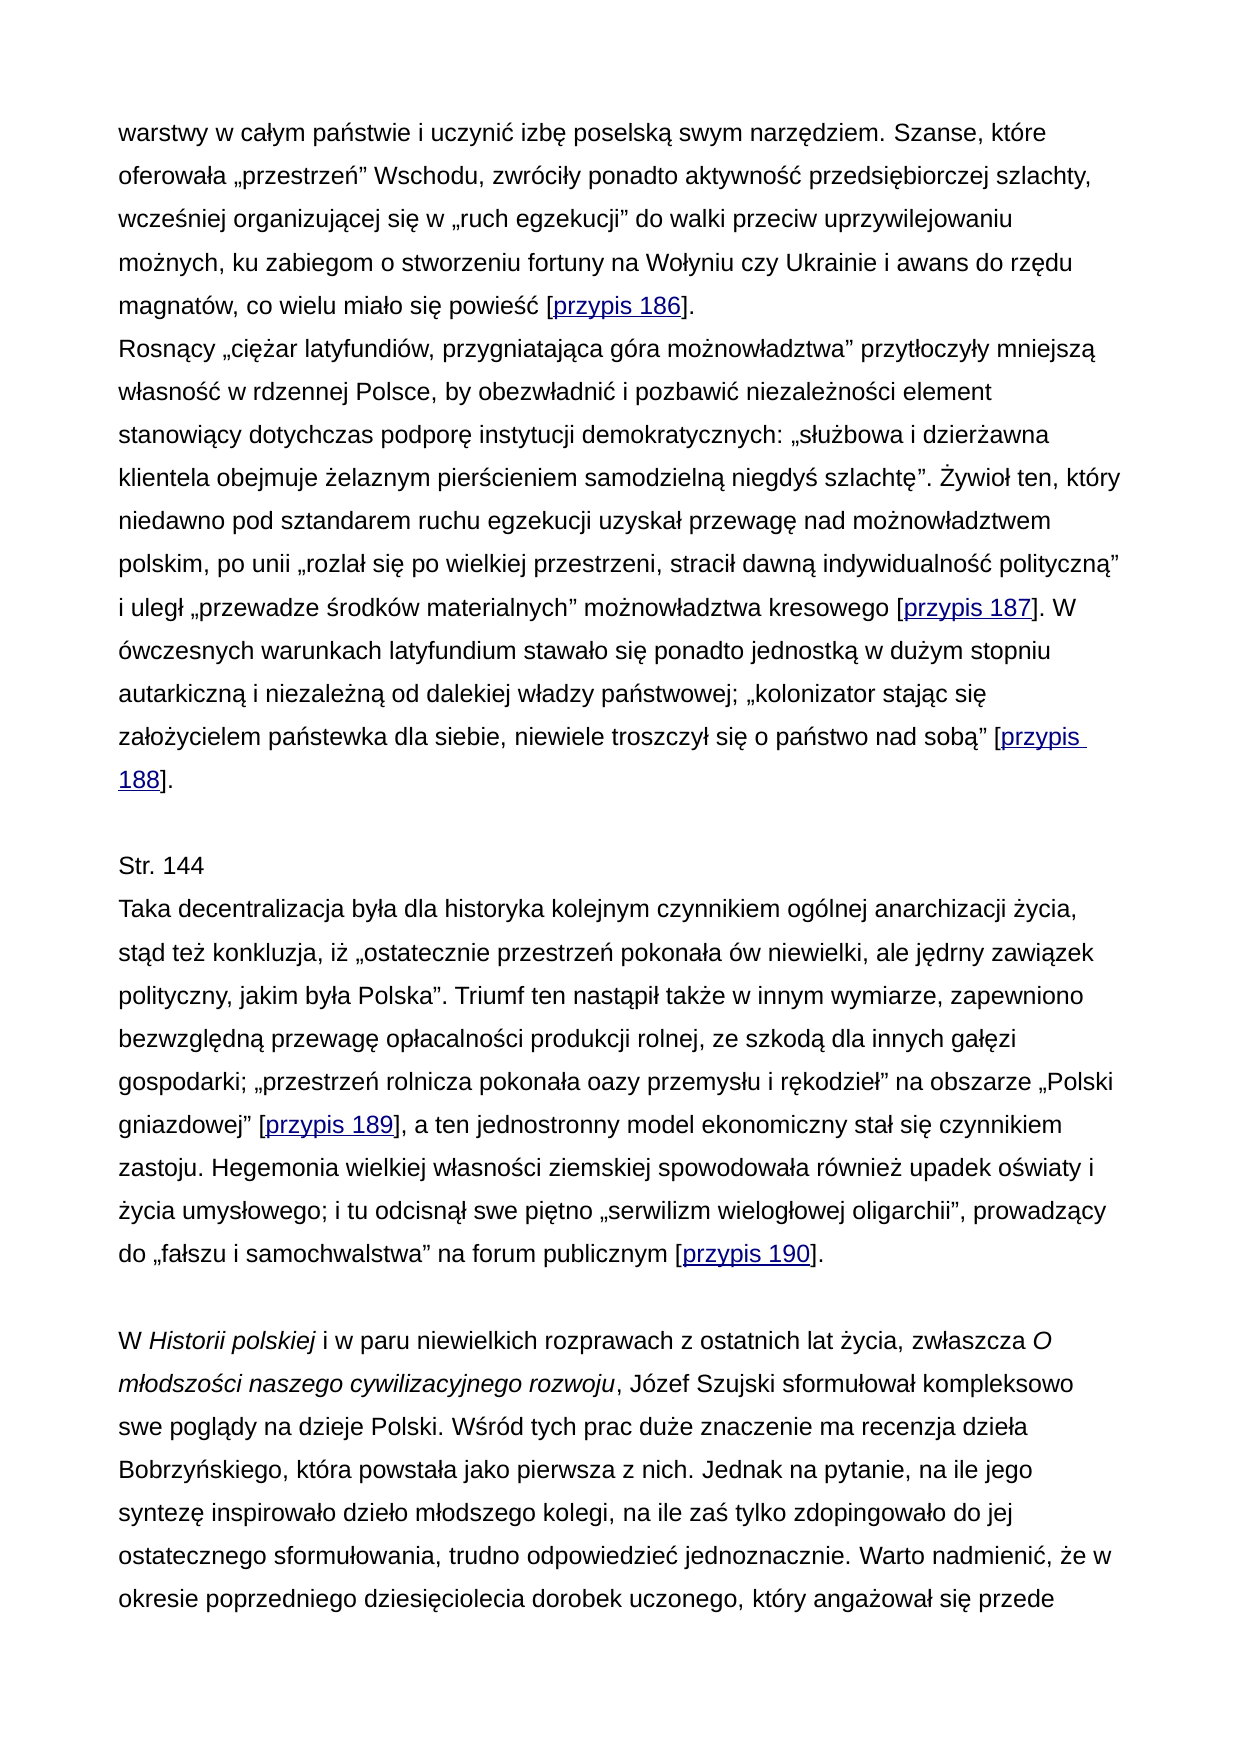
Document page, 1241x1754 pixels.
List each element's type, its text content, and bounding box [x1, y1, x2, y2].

text Rosnący „ciężar latyfundiów, przygniatająca góra możnowładztwa” przytłoczyły mniejszą własność w rdzennej Polsce, by obezwładnić i pozbawić niezależności element stanowiący dotychczas podporę instytucji demokratycznych: „służbowa i dzierżawna klientela obejmuje żelaznym pierścieniem samodzielną niegdyś szlachtę”. Żywioł ten, który niedawno pod sztandarem ruchu egzekucji uzyskał przewagę nad możnowładztwem polskim, po unii „rozlał się po wielkiej przestrzeni, stracił dawną indywidualność polityczną” i uległ „przewadze środków materialnych” możnowładztwa kresowego [przypis 187]. W ówczesnych warunkach latyfundium stawało się ponadto jednostką w dużym stopniu autarkiczną i niezależną od dalekiej władzy państwowej; „kolonizator stając się założycielem państewka dla siebie, niewiele troszczył się o państwo nad sobą” [przypis 188]. [118, 334, 1122, 794]
text Taka decentralizacja była dla historyka kolejnym czynnikiem ogólnej anarchizacji życia, stąd też konkluzja, iż „ostatecznie przestrzeń pokonała ów niewielki, ale jędrny zawiązek polityczny, jakim była Polska”. Triumf ten nastąpił także w innym wymiarze, zapewniono bezwzględną przewagę opłacalności produkcji rolnej, ze szkodą dla innych gałęzi gospodarki; „przestrzeń rolnicza pokonała oazy przemysłu i rękodzieł” na obszarze „Polski gniazdowej” [przypis 189], a ten jednostronny model ekonomiczny stał się czynnikiem zastoju. Hegemonia wielkiej własności ziemskiej spowodowała również upadek oświaty i życia umysłowego; i tu odcisnął swe piętno „serwilizm wielogłowej oligarchii”, prowadzący do „fałszu i samochwalstwa” na forum publicznym [przypis 190]. [118, 894, 1122, 1268]
text W Historii polskiej i w paru niewielkich rozprawach z ostatnich lat życia, zwłaszcza O młodszości naszego cywilizacyjnego rozwoju, Józef Szujski sformułował kompleksowo swe poglądy na dzieje Polski. Wśród tych prac duże znaczenie ma recenzja dzieła Bobrzyńskiego, która powstała jako pierwsza z nich. Jednak na pytanie, na ile jego syntezę inspirowało dzieło młodszego kolegi, na ile zaś tylko zdopingowało do jej ostatecznego sformułowania, trudno odpowiedzieć jednoznacznie. Warto nadmienić, że w okresie poprzedniego dziesięciolecia dorobek uczonego, który angażował się przede [118, 1326, 1122, 1613]
text warstwy w całym państwie i uczynić izbę poselską swym narzędziem. Szanse, które oferowała „przestrzeń” Wschodu, zwróciły ponadto aktywność przedsiębiorczej szlachty, wcześniej organizującej się w „ruch egzekucji” do walki przeciw uprzywilejowaniu możnych, ku zabiegom o stworzeniu fortuny na Wołyniu czy Ukrainie i awans do rzędu magnatów, co wielu miało się powieść [przypis 186]. [118, 118, 1122, 319]
text Str. 144 [118, 851, 1122, 880]
